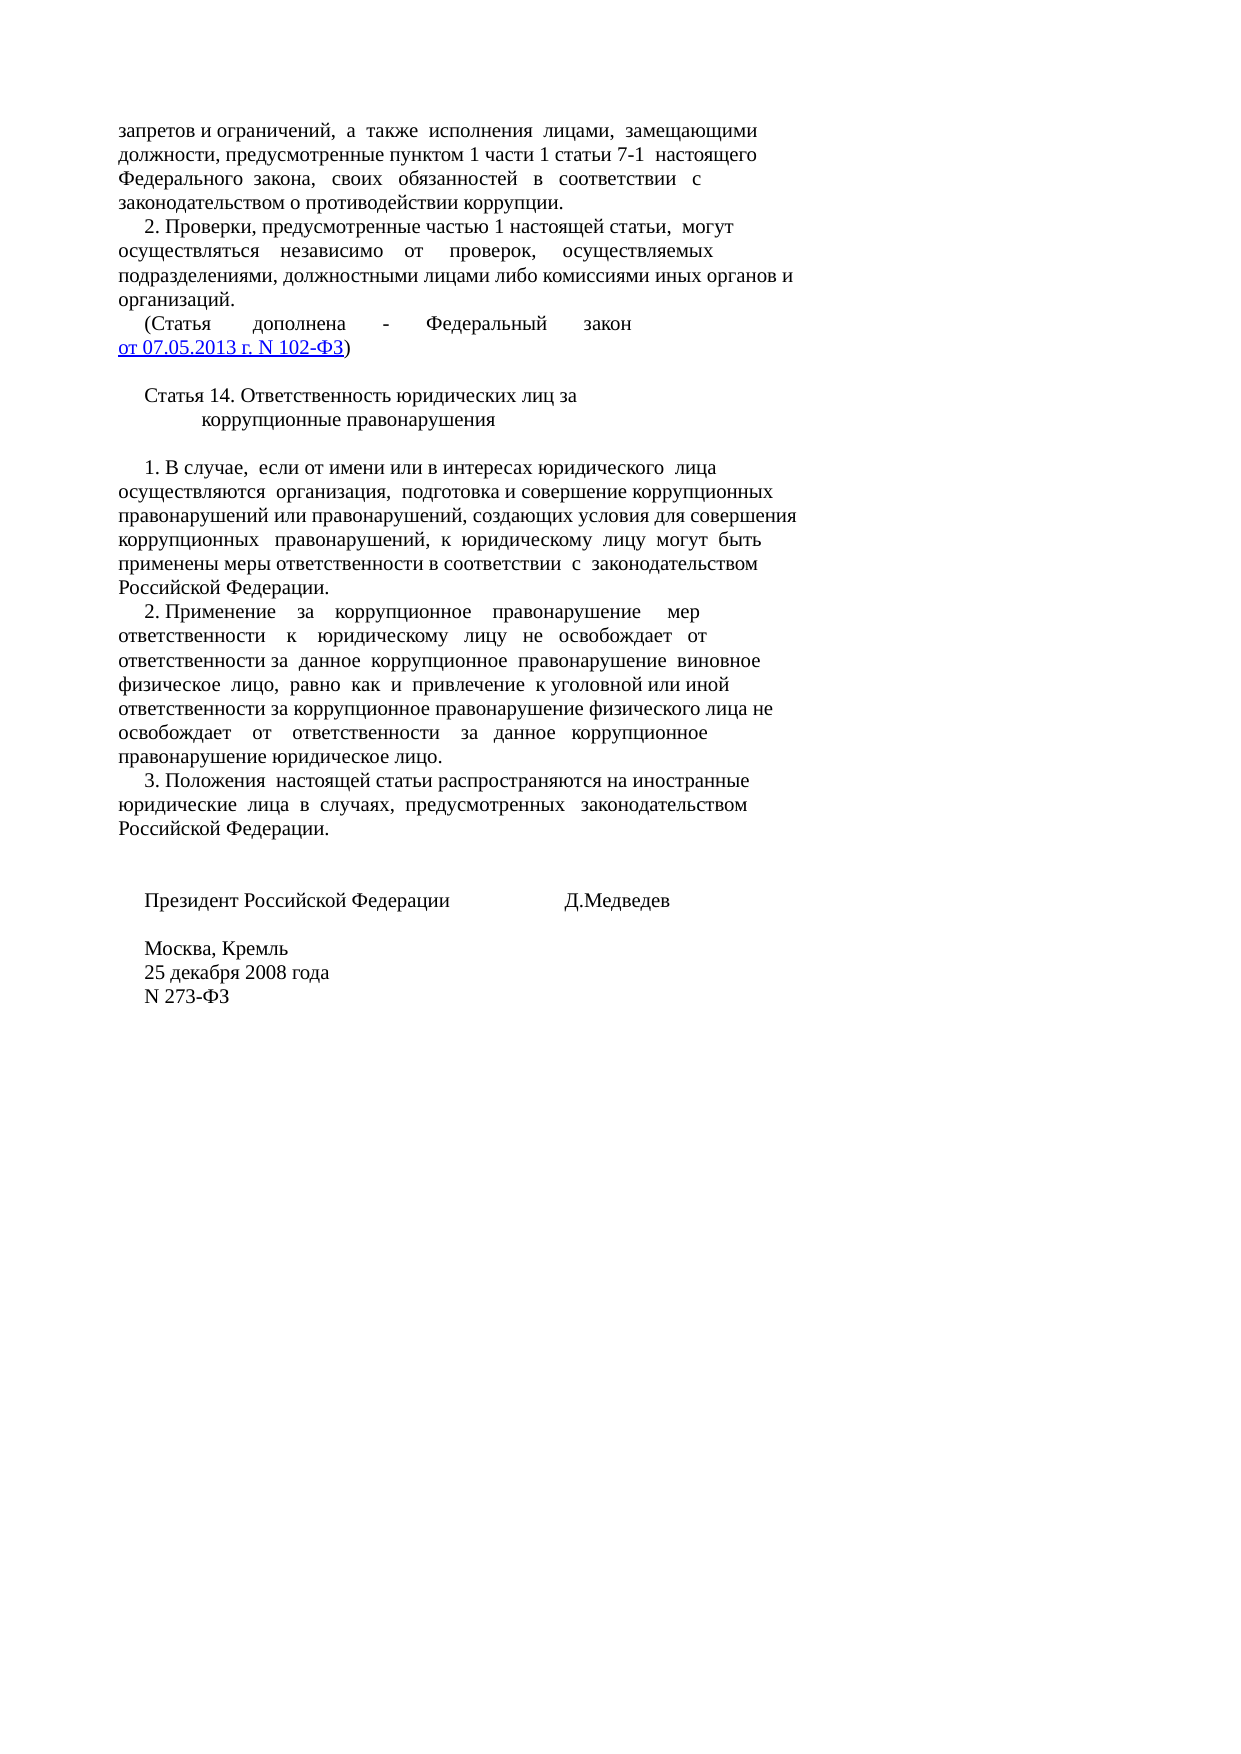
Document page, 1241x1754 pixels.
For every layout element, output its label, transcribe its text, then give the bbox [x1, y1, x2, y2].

text ответственности к юридическому лицу не освобождает от [118, 623, 1122, 647]
text ответственности за коррупционное правонарушение физического лица не [118, 696, 1122, 720]
text от 07.05.2013 г. N 102-ФЗ) [118, 335, 1122, 359]
text правонарушение юридическое лицо. [118, 744, 1122, 768]
text 25 декабря 2008 года [118, 960, 1122, 984]
text подразделениями, должностными лицами либо комиссиями иных органов и [118, 262, 1122, 287]
text Федерального закона, своих обязанностей в соответствии с [118, 166, 1122, 190]
text организаций. [118, 287, 1122, 311]
text юридические лица в случаях, предусмотренных законодательством [118, 792, 1122, 816]
text ответственности за данное коррупционное правонарушение виновное [118, 647, 1122, 672]
text законодательством о противодействии коррупции. [118, 190, 1122, 214]
text коррупционные правонарушения [118, 407, 1122, 431]
text должности, предусмотренные пунктом 1 части 1 статьи 7-1 настоящего [118, 142, 1122, 166]
text Российской Федерации. [118, 816, 1122, 840]
text Президент Российской Федерации Д.Медведев [118, 888, 1122, 912]
text 1. В случае, если от имени или в интересах юридического лица [118, 455, 1122, 479]
text правонарушений или правонарушений, создающих условия для совершения [118, 503, 1122, 527]
text (Статья дополнена - Федеральный закон [118, 311, 1122, 335]
text 2. Проверки, предусмотренные частью 1 настоящей статьи, могут [118, 214, 1122, 238]
text 3. Положения настоящей статьи распространяются на иностранные [118, 768, 1122, 792]
text освобождает от ответственности за данное коррупционное [118, 720, 1122, 744]
text физическое лицо, равно как и привлечение к уголовной или иной [118, 672, 1122, 696]
text 2. Применение за коррупционное правонарушение мер [118, 599, 1122, 623]
text коррупционных правонарушений, к юридическому лицу могут быть [118, 527, 1122, 551]
text N 273-ФЗ [118, 984, 1122, 1008]
text осуществляются организация, подготовка и совершение коррупционных [118, 479, 1122, 503]
text Статья 14. Ответственность юридических лиц за [118, 383, 1122, 407]
text применены меры ответственности в соответствии с законодательством [118, 551, 1122, 575]
text Москва, Кремль [118, 936, 1122, 960]
text осуществляться независимо от проверок, осуществляемых [118, 238, 1122, 262]
text запретов и ограничений, а также исполнения лицами, замещающими [118, 118, 1122, 142]
text Российской Федерации. [118, 575, 1122, 599]
